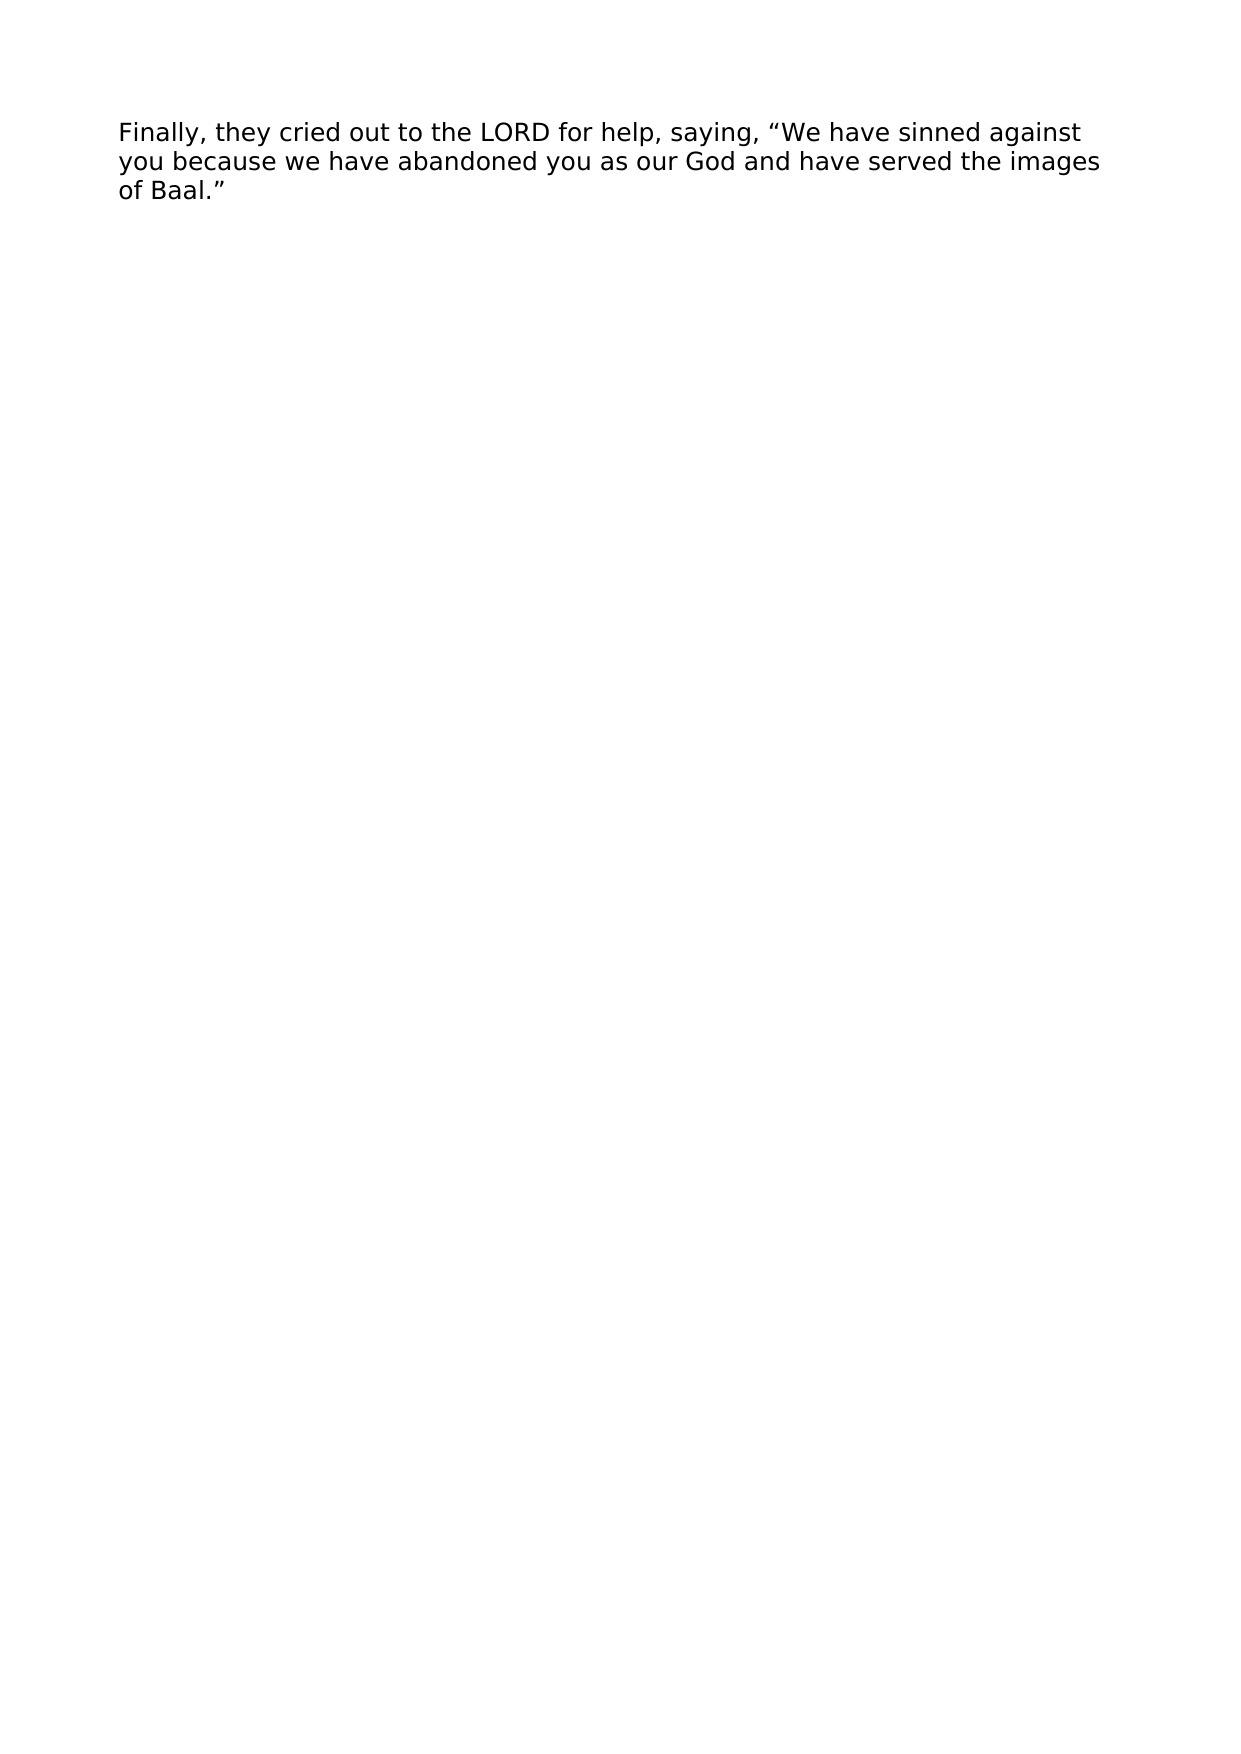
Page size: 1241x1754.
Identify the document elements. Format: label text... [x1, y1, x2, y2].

text Finally, they cried out to the LORD for help, saying, “We have sinned against you because we have abandoned you as our God and have served the images of Baal.” [118, 118, 1122, 206]
